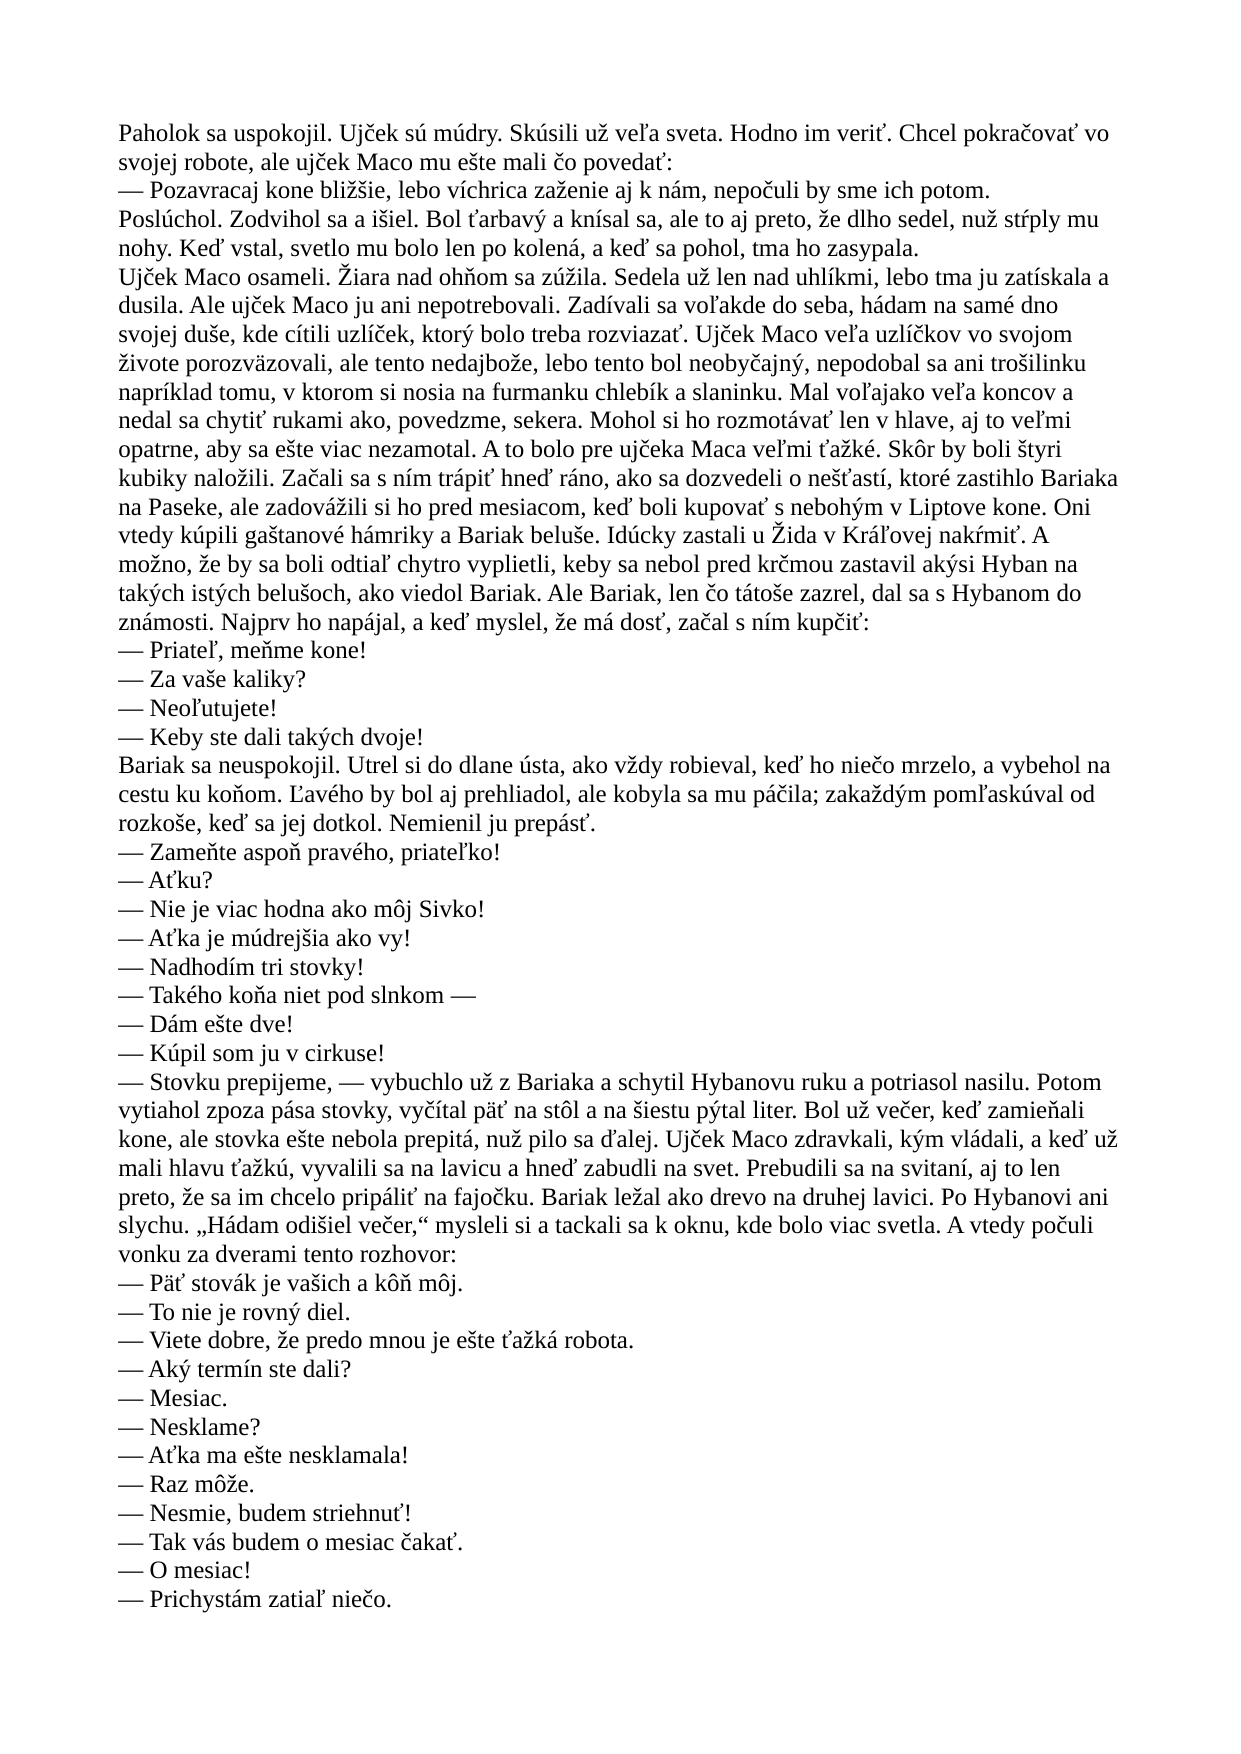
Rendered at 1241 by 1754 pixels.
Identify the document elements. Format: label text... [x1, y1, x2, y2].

text — Aťka je múdrejšia ako vy! [118, 923, 1122, 952]
text — Nesklame? [118, 1412, 1122, 1441]
text Bariak sa neuspokojil. Utrel si do dlane ústa, ako vždy robieval, keď ho niečo mrzelo, a vybehol na cestu ku koňom. Ľavého by bol aj prehliadol, ale kobyla sa mu páčila; zakaždým pomľaskúval od rozkoše, keď sa jej dotkol. Nemienil ju prepásť. [118, 751, 1122, 837]
text — O mesiac! [118, 1556, 1122, 1584]
text — Nie je viac hodna ako môj Sivko! [118, 894, 1122, 923]
text — Aťka ma ešte nesklamala! [118, 1441, 1122, 1469]
text — Viete dobre, že predo mnou je ešte ťažká robota. [118, 1326, 1122, 1354]
text — Dám ešte dve! [118, 1009, 1122, 1038]
text — Keby ste dali takých dvoje! [118, 722, 1122, 751]
text — Tak vás budem o mesiac čakať. [118, 1527, 1122, 1556]
text — Pozavracaj kone bližšie, lebo víchrica zaženie aj k nám, nepočuli by sme ich potom. [118, 176, 1122, 204]
text — Mesiac. [118, 1383, 1122, 1412]
text — Aťku? [118, 866, 1122, 894]
text — Nadhodím tri stovky! [118, 952, 1122, 981]
text — Aký termín ste dali? [118, 1354, 1122, 1383]
text — Stovku prepijeme, — vybuchlo už z Bariaka a schytil Hybanovu ruku a potriasol nasilu. Potom vytiahol zpoza pása stovky, vyčítal päť na stôl a na šiestu pýtal liter. Bol už večer, keď zamieňali kone, ale stovka ešte nebola prepitá, nuž pilo sa ďalej. Ujček Maco zdravkali, kým vládali, a keď už mali hlavu ťažkú, vyvalili sa na lavicu a hneď zabudli na svet. Prebudili sa na svitaní, aj to len preto, že sa im chcelo pripáliť na fajočku. Bariak ležal ako drevo na druhej lavici. Po Hybanovi ani slychu. „Hádam odišiel večer,“ mysleli si a tackali sa k oknu, kde bolo viac svetla. A vtedy počuli vonku za dverami tento rozhovor: [118, 1067, 1122, 1268]
text Ujček Maco osameli. Žiara nad ohňom sa zúžila. Sedela už len nad uhlíkmi, lebo tma ju zatískala a dusila. Ale ujček Maco ju ani nepotrebovali. Zadívali sa voľakde do seba, hádam na samé dno svojej duše, kde cítili uzlíček, ktorý bolo treba rozviazať. Ujček Maco veľa uzlíčkov vo svojom živote porozväzovali, ale tento nedajbože, lebo tento bol neobyčajný, nepodobal sa ani trošilinku napríklad tomu, v ktorom si nosia na furmanku chlebík a slaninku. Mal voľajako veľa koncov a nedal sa chytiť rukami ako, povedzme, sekera. Mohol si ho rozmotávať len v hlave, aj to veľmi opatrne, aby sa ešte viac nezamotal. A to bolo pre ujčeka Maca veľmi ťažké. Skôr by boli štyri kubiky naložili. Začali sa s ním trápiť hneď ráno, ako sa dozvedeli o nešťastí, ktoré zastihlo Bariaka na Paseke, ale zadovážili si ho pred mesiacom, keď boli kupovať s nebohým v Liptove kone. Oni vtedy kúpili gaštanové hámriky a Bariak beluše. Idúcky zastali u Žida v Kráľovej nakŕmiť. A možno, že by sa boli odtiaľ chytro vyplietli, keby sa nebol pred krčmou zastavil akýsi Hyban na takých istých belušoch, ako viedol Bariak. Ale Bariak, len čo tátoše zazrel, dal sa s Hybanom do známosti. Najprv ho napájal, a keď myslel, že má dosť, začal s ním kupčiť: [118, 262, 1122, 636]
text — Raz môže. [118, 1469, 1122, 1498]
text — Priateľ, meňme kone! [118, 636, 1122, 664]
text — To nie je rovný diel. [118, 1297, 1122, 1326]
text Poslúchol. Zodvihol sa a išiel. Bol ťarbavý a knísal sa, ale to aj preto, že dlho sedel, nuž stŕply mu nohy. Keď vstal, svetlo mu bolo len po kolená, a keď sa pohol, tma ho zasypala. [118, 204, 1122, 262]
text — Päť stovák je vašich a kôň môj. [118, 1268, 1122, 1297]
text — Za vaše kaliky? [118, 664, 1122, 693]
text — Neoľutujete! [118, 693, 1122, 722]
text — Kúpil som ju v cirkuse! [118, 1038, 1122, 1067]
text — Zameňte aspoň pravého, priateľko! [118, 837, 1122, 866]
text — Nesmie, budem striehnuť! [118, 1498, 1122, 1527]
text Paholok sa uspokojil. Ujček sú múdry. Skúsili už veľa sveta. Hodno im veriť. Chcel pokračovať vo svojej robote, ale ujček Maco mu ešte mali čo povedať: [118, 118, 1122, 176]
text — Takého koňa niet pod slnkom — [118, 981, 1122, 1009]
text — Prichystám zatiaľ niečo. [118, 1584, 1122, 1613]
